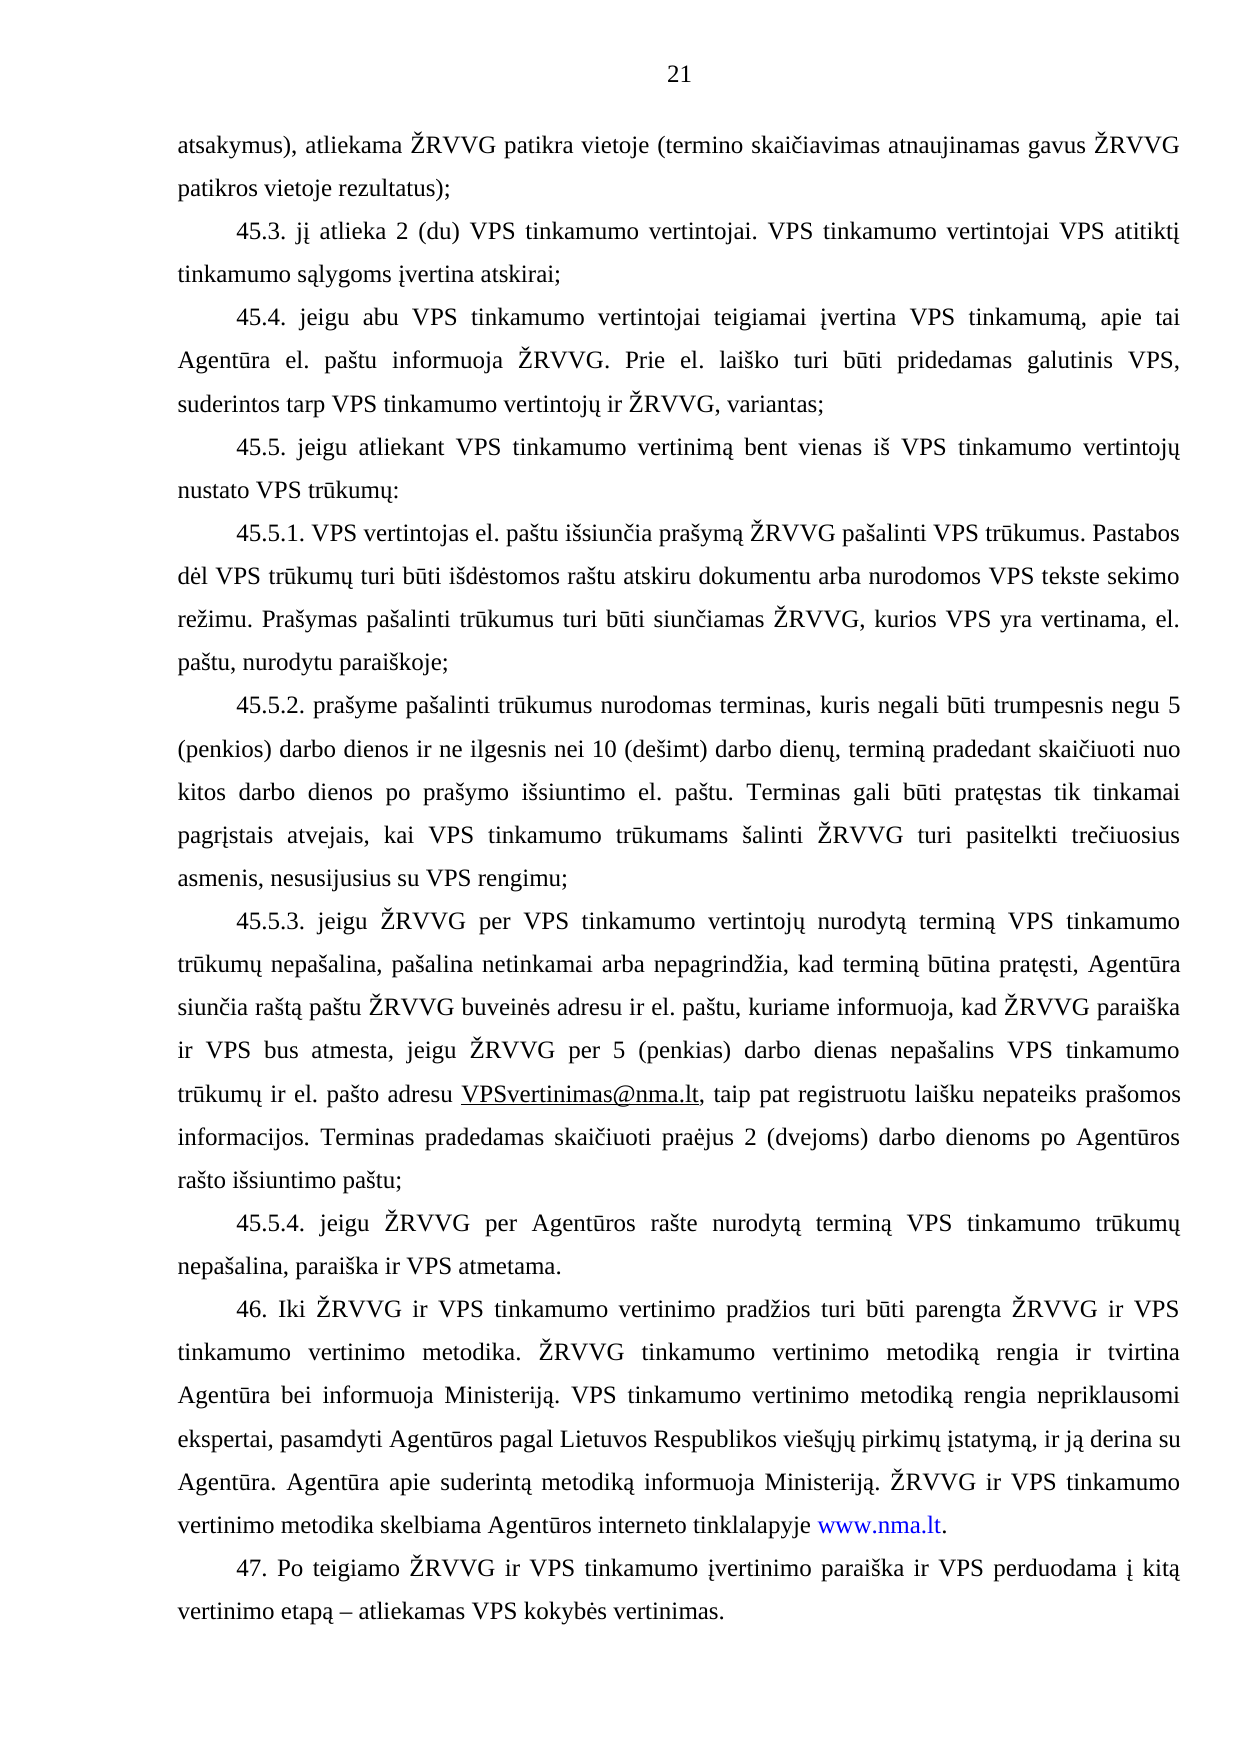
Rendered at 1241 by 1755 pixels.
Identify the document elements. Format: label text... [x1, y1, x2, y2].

text 47. Po teigiamo ŽRVVG ir VPS tinkamumo įvertinimo paraiška ir VPS perduodama į kitą vertinimo etapą – atliekamas VPS kokybės vertinimas. [177, 1553, 1181, 1625]
text 45.5. jeigu atliekant VPS tinkamumo vertinimą bent vienas iš VPS tinkamumo vertintojų nustato VPS trūkumų: [177, 432, 1181, 504]
text 45.5.3. jeigu ŽRVVG per VPS tinkamumo vertintojų nurodytą terminą VPS tinkamumo trūkumų nepašalina, pašalina netinkamai arba nepagrindžia, kad terminą būtina pratęsti, Agentūra siunčia raštą paštu ŽRVVG buveinės adresu ir el. paštu, kuriame informuoja, kad ŽRVVG paraiška ir VPS bus atmesta, jeigu ŽRVVG per 5 (penkias) darbo dienas nepašalins VPS tinkamumo trūkumų ir el. pašto adresu VPSvertinimas@nma.lt, taip pat registruotu laišku nepateiks prašomos informacijos. Terminas pradedamas skaičiuoti praėjus 2 (dvejoms) darbo dienoms po Agentūros rašto išsiuntimo paštu; [177, 906, 1181, 1194]
text 45.5.2. prašyme pašalinti trūkumus nurodomas terminas, kuris negali būti trumpesnis negu 5 (penkios) darbo dienos ir ne ilgesnis nei 10 (dešimt) darbo dienų, terminą pradedant skaičiuoti nuo kitos darbo dienos po prašymo išsiuntimo el. paštu. Terminas gali būti pratęstas tik tinkamai pagrįstais atvejais, kai VPS tinkamumo trūkumams šalinti ŽRVVG turi pasitelkti trečiuosius asmenis, nesusijusius su VPS rengimu; [177, 691, 1181, 892]
text 45.5.1. VPS vertintojas el. paštu išsiunčia prašymą ŽRVVG pašalinti VPS trūkumus. Pastabos dėl VPS trūkumų turi būti išdėstomos raštu atskiru dokumentu arba nurodomos VPS tekste sekimo režimu. Prašymas pašalinti trūkumus turi būti siunčiamas ŽRVVG, kurios VPS yra vertinama, el. paštu, nurodytu paraiškoje; [177, 518, 1181, 676]
text atsakymus), atliekama ŽRVVG patikra vietoje (termino skaičiavimas atnaujinamas gavus ŽRVVG patikros vietoje rezultatus); [177, 130, 1181, 202]
text 45.3. jį atlieka 2 (du) VPS tinkamumo vertintojai. VPS tinkamumo vertintojai VPS atitiktį tinkamumo sąlygoms įvertina atskirai; [177, 216, 1181, 288]
text 46. Iki ŽRVVG ir VPS tinkamumo vertinimo pradžios turi būti parengta ŽRVVG ir VPS tinkamumo vertinimo metodika. ŽRVVG tinkamumo vertinimo metodiką rengia ir tvirtina Agentūra bei informuoja Ministeriją. VPS tinkamumo vertinimo metodiką rengia nepriklausomi ekspertai, pasamdyti Agentūros pagal Lietuvos Respublikos viešųjų pirkimų įstatymą, ir ją derina su Agentūra. Agentūra apie suderintą metodiką informuoja Ministeriją. ŽRVVG ir VPS tinkamumo vertinimo metodika skelbiama Agentūros interneto tinklalapyje www.nma.lt. [177, 1294, 1181, 1539]
text 45.5.4. jeigu ŽRVVG per Agentūros rašte nurodytą terminą VPS tinkamumo trūkumų nepašalina, paraiška ir VPS atmetama. [177, 1208, 1181, 1280]
text 45.4. jeigu abu VPS tinkamumo vertintojai teigiamai įvertina VPS tinkamumą, apie tai Agentūra el. paštu informuoja ŽRVVG. Prie el. laiško turi būti pridedamas galutinis VPS, suderintos tarp VPS tinkamumo vertintojų ir ŽRVVG, variantas; [177, 302, 1181, 417]
